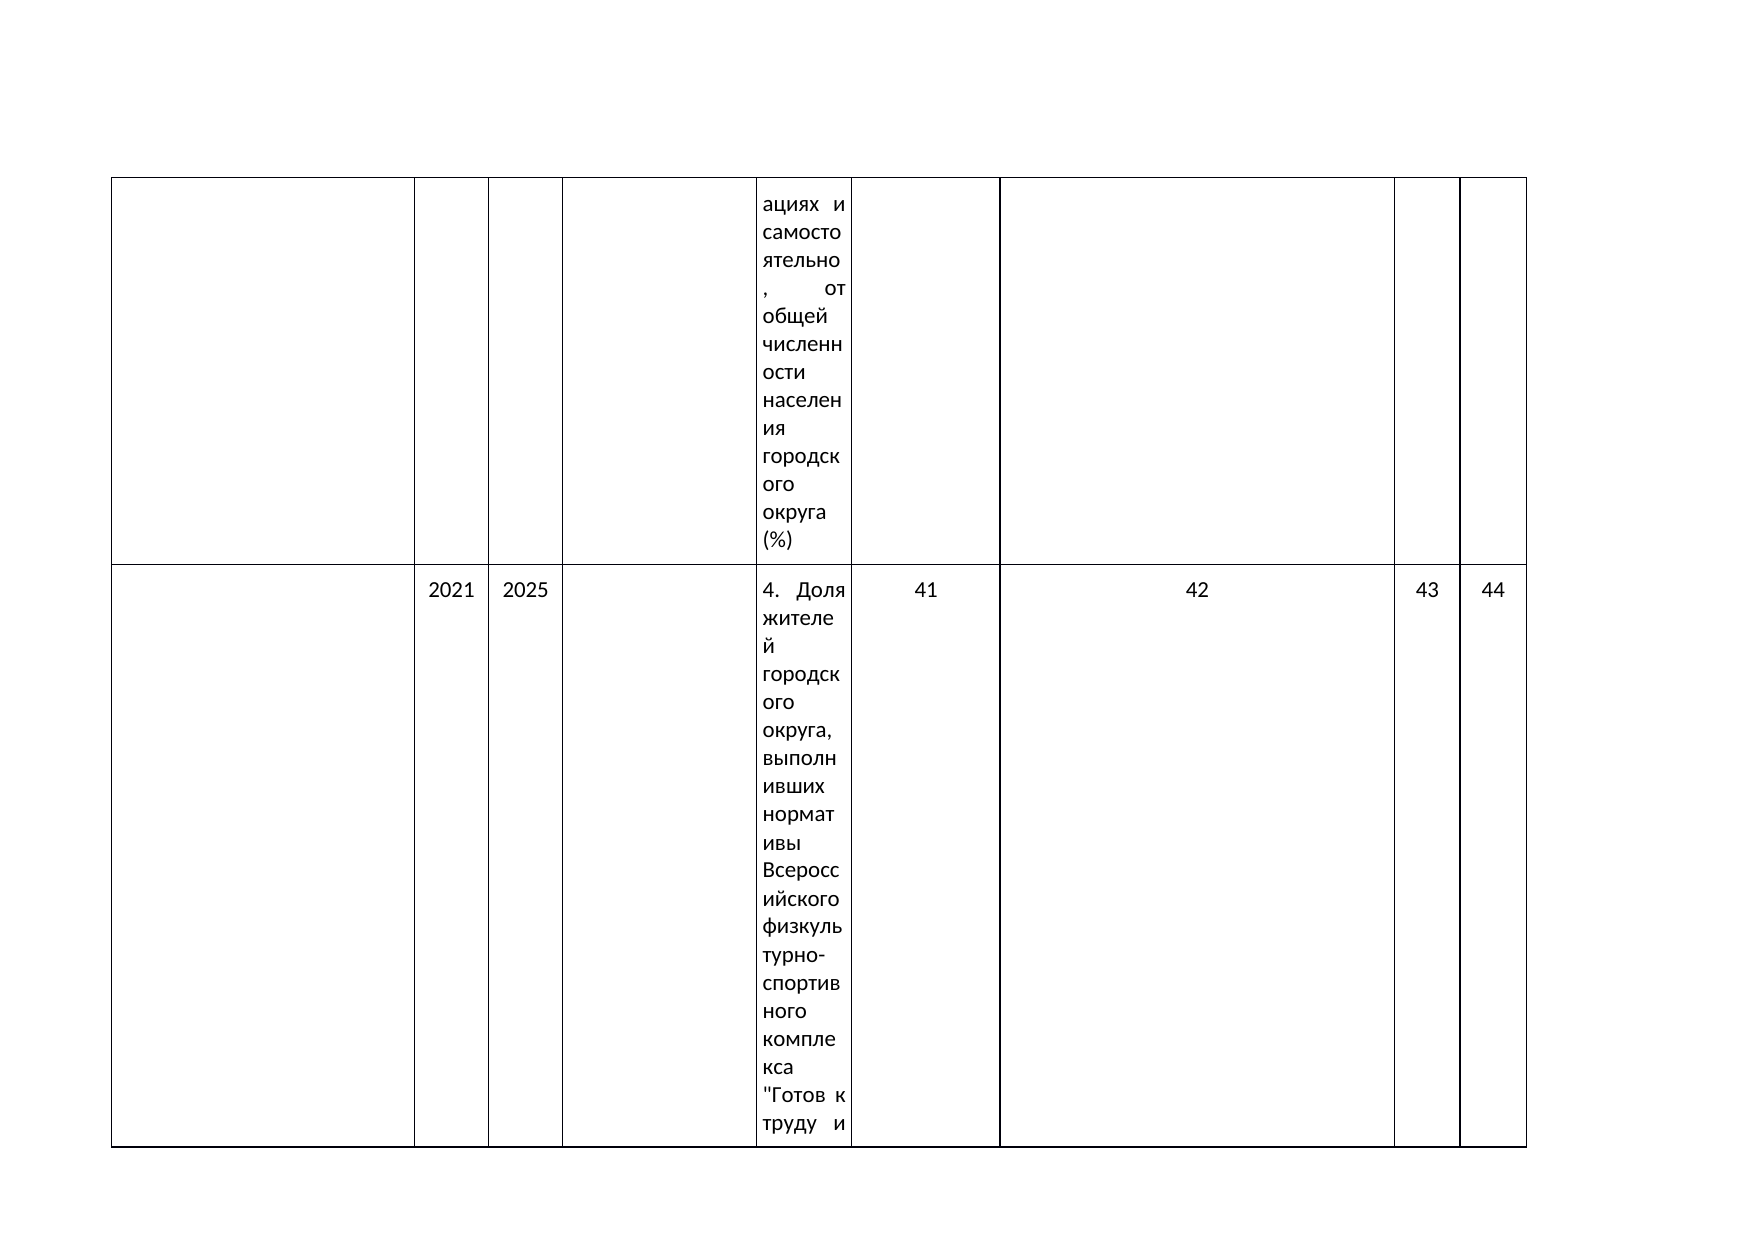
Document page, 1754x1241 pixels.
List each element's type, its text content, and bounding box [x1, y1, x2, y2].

table_cell 2025 [489, 565, 562, 1146]
table_cell ациях и самостоятельно, от общей численности населения городского округа (%) [757, 178, 851, 564]
table_cell [1461, 178, 1526, 564]
table_cell [112, 565, 414, 1146]
table_cell 41 [852, 565, 999, 1146]
table_cell [1395, 178, 1459, 564]
table_cell [415, 178, 488, 564]
table_cell 42 [1001, 565, 1394, 1146]
table_cell [563, 565, 756, 1146]
table_cell 43 [1395, 565, 1459, 1146]
table_cell 2021 [415, 565, 488, 1146]
table_cell [112, 178, 414, 564]
table_cell [1001, 178, 1394, 564]
table_cell [852, 178, 999, 564]
table_cell 4. Доля жителей городского округа, выполнивших нормативы Всероссийского физкультурно-спортивного комплекса "Готов к труду и [757, 565, 851, 1146]
table_cell [563, 178, 756, 564]
table_cell [489, 178, 562, 564]
table_cell 44 [1461, 565, 1526, 1146]
